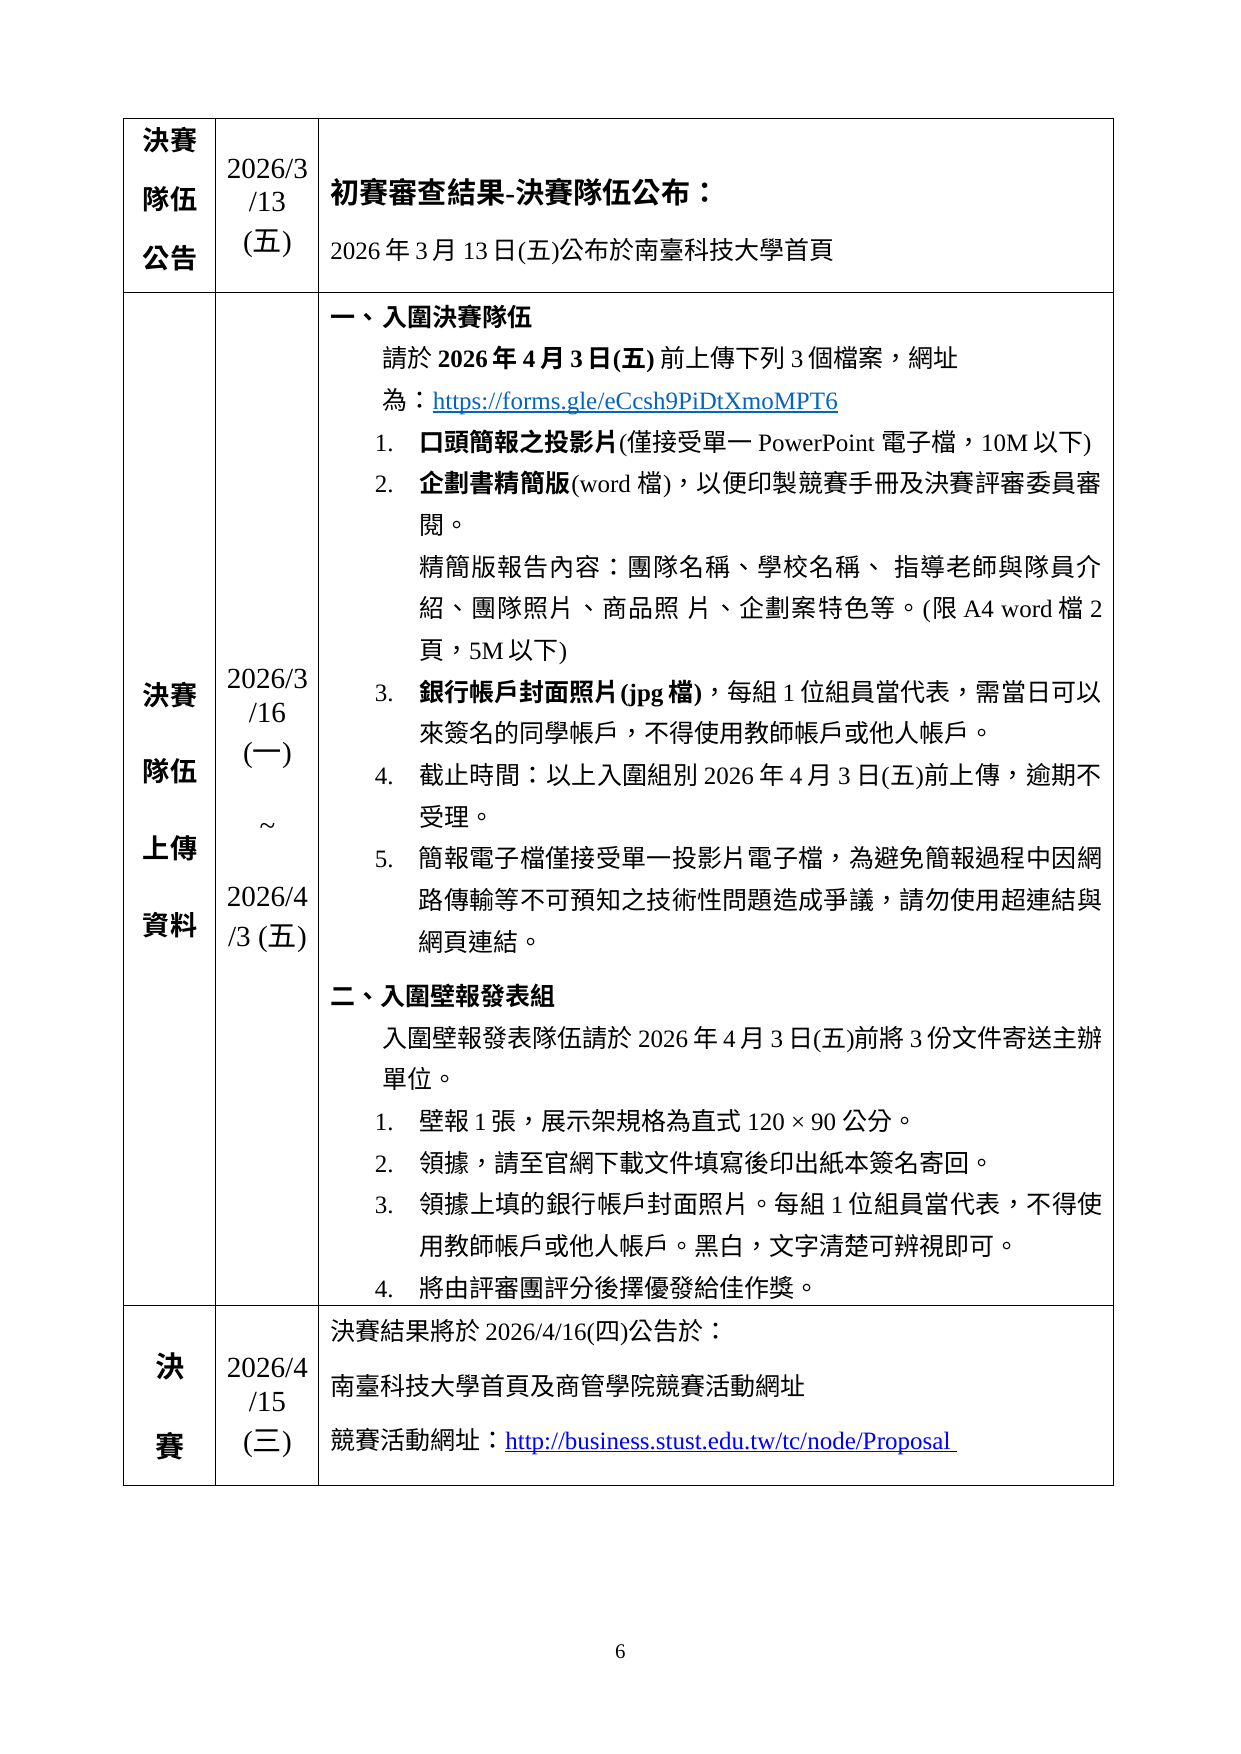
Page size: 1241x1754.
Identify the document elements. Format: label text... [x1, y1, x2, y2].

table_cell 決賽結果將於2026/4/16(四)公告於： 南臺科技大學首頁及商管學院競賽活動網址 競賽活動網址：http://business.stust.edu.tw/tc/node/Proposal [319, 1306, 1113, 1485]
table_cell 決賽 隊伍 公告 [124, 119, 215, 292]
table_cell 初賽審查結果-決賽隊伍公布： 2026年3月13日(五)公布於南臺科技大學首頁 [319, 119, 1113, 292]
table_cell 決 賽 [124, 1306, 215, 1485]
table_cell 2026/3/13 (五) [216, 119, 318, 292]
table_cell 決賽 隊伍 上傳 資料 [124, 293, 215, 1305]
table_cell 2026/3/16 (一) ~ 2026/4/3 (五) [216, 293, 318, 1305]
table_cell 2026/4/15 (三) [216, 1306, 318, 1485]
table_cell 入圍決賽隊伍 請於2026年4月3日(五) 前上傳下列3個檔案，網址為：https://forms.gle/eCcsh9PiDtXmoMPT6 口頭簡報之投影片(僅接受單一 PowerPoint 電子檔，10M以下) 企劃書精簡版(word 檔)，以便印製競賽手冊及決賽評審委員審閱。 精簡版報告內容：團隊名稱、學校名稱、 指導老師與隊員介紹、團隊照片、商品照 片、企劃案特色等。(限A4 word檔2頁，5M以下) 銀行帳戶封面照片(jpg檔)，每組1位組員當代表，需當日可以來簽名的同學帳戶，不得使用教師帳戶或他人帳戶。 截止時間：以上入圍組別2026年4月3日(五)前上傳，逾期不受理。 簡報電子檔僅接受單一投影片電子檔，為避免簡報過程中因網路傳輸等不可預知之技術性問題造成爭議，請勿使用超連結與網頁連結。 二、入圍壁報發表組 入圍壁報發表隊伍請於2026年4月3日(五)前將3份文件寄送主辦單位。 壁報1張，展示架規格為直式 120 × 90 公分。 領據，請至官網下載文件填寫後印出紙本簽名寄回。 領據上填的銀行帳戶封面照片。每組1位組員當代表，不得使用教師帳戶或他人帳戶。黑白，文字清楚可辨視即可。 將由評審團評分後擇優發給佳作獎。 [319, 293, 1113, 1305]
